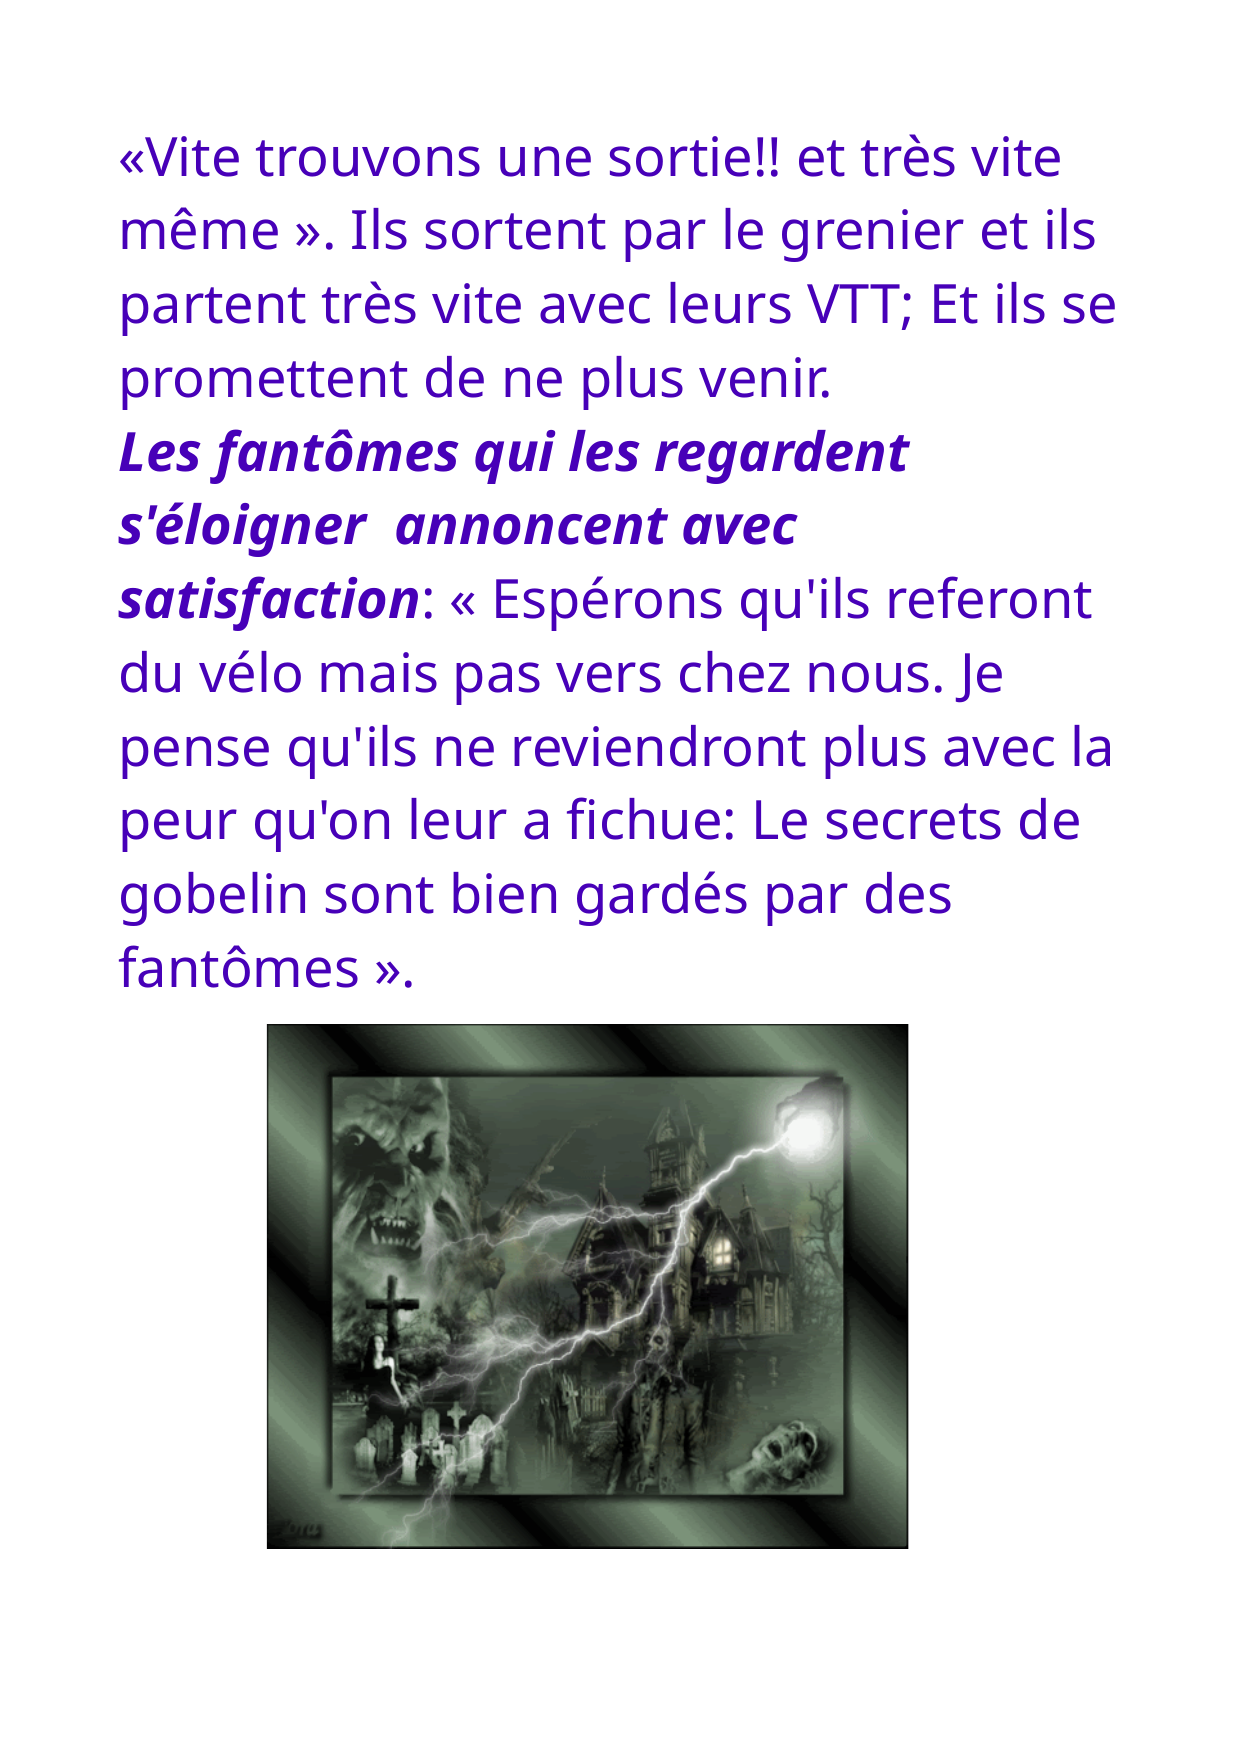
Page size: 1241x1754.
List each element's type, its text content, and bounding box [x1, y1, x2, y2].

text Les fantômes qui les regardent s'éloigner annoncent avec satisfaction: « Espérons qu'ils referont du vélo mais pas vers chez nous. Je pense qu'ils ne reviendront plus avec la peur qu'on leur a fichue: Le secrets de gobelin sont bien gardés par des fantômes ». [118, 413, 1122, 1003]
text «Vite trouvons une sortie!! et très vite même ». Ils sortent par le grenier et ils partent très vite avec leurs VTT; Et ils se promettent de ne plus venir. [118, 118, 1122, 413]
picture [266, 1024, 909, 1549]
